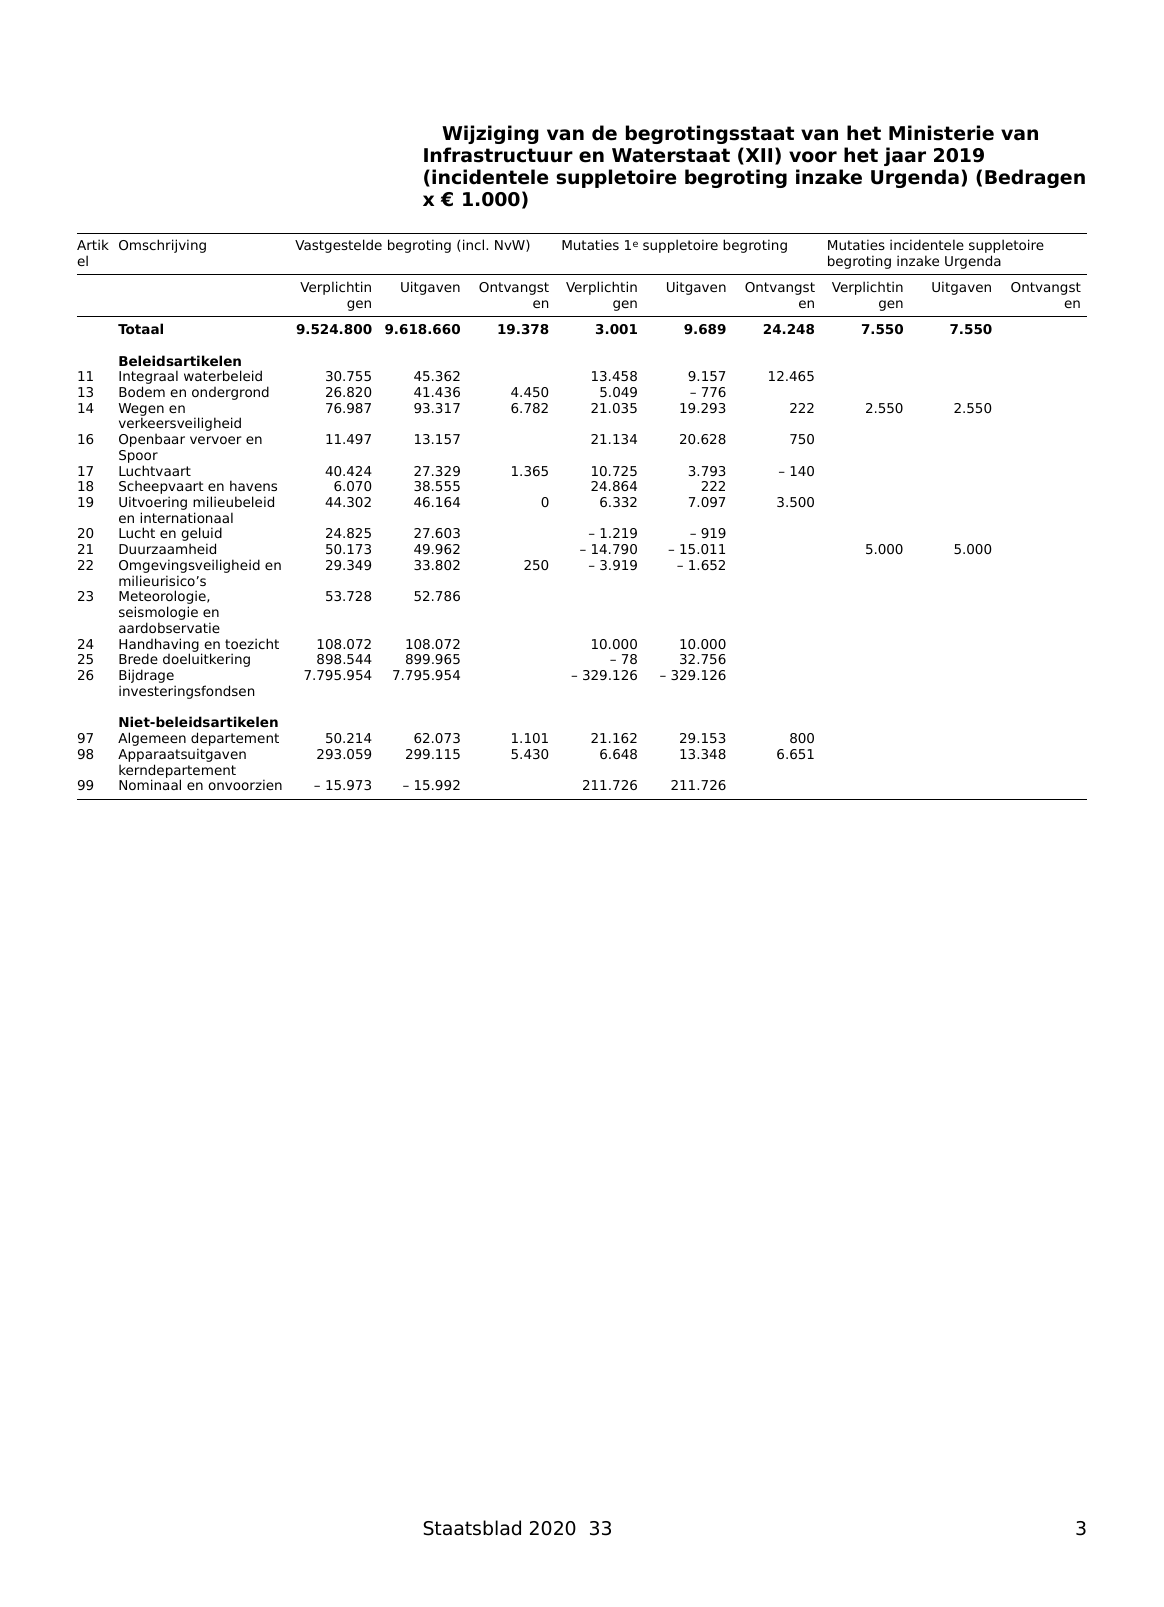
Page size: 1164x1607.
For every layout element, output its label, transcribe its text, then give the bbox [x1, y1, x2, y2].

table_cell – 1.652 [644, 558, 732, 589]
table_cell [378, 699, 466, 715]
table_cell [821, 338, 909, 353]
table_cell [998, 369, 1087, 385]
table_cell [909, 479, 998, 495]
table_cell [998, 526, 1087, 542]
table_cell 18 [77, 479, 112, 495]
table_cell 24.248 [732, 317, 821, 338]
table_cell 5.049 [555, 385, 644, 401]
table_cell [644, 353, 732, 369]
table_cell [732, 778, 821, 798]
table_cell [821, 353, 909, 369]
table_cell [732, 699, 821, 715]
table_cell – 1.219 [555, 526, 644, 542]
table_cell Luchtvaart [112, 464, 289, 479]
table_header Mutaties 1e suppletoire begroting [555, 234, 821, 274]
table_cell [732, 385, 821, 401]
table_cell [821, 369, 909, 385]
table_cell [732, 542, 821, 558]
table_cell [909, 526, 998, 542]
table_cell Totaal [112, 317, 289, 338]
table_cell 14 [77, 401, 112, 432]
table_cell [644, 699, 732, 715]
table_cell 12.465 [732, 369, 821, 385]
table_cell 21.035 [555, 401, 644, 432]
table_cell 0 [466, 495, 555, 526]
table_cell Duurzaamheid [112, 542, 289, 558]
table_cell [821, 715, 909, 731]
table_cell [998, 432, 1087, 463]
table_cell 5.000 [909, 542, 998, 558]
table_cell [378, 715, 466, 731]
table_cell 898.544 [289, 652, 378, 668]
table_cell [555, 589, 644, 636]
table_cell – 14.790 [555, 542, 644, 558]
table_cell [378, 338, 466, 353]
table_cell [644, 715, 732, 731]
table_cell 50.173 [289, 542, 378, 558]
table_cell [466, 542, 555, 558]
table_cell [998, 338, 1087, 353]
table_cell 13.348 [644, 747, 732, 778]
table_cell 5.000 [821, 542, 909, 558]
table_cell [998, 317, 1087, 338]
table_cell 7.550 [821, 317, 909, 338]
table_cell [909, 338, 998, 353]
table_cell 2.550 [821, 401, 909, 432]
table_cell 9.618.660 [378, 317, 466, 338]
table_cell 99 [77, 778, 112, 798]
table_cell Integraal waterbeleid [112, 369, 289, 385]
table_cell [821, 495, 909, 526]
table_cell [77, 353, 112, 369]
table_cell [821, 464, 909, 479]
table_cell Uitvoering milieubeleid en internationaal [112, 495, 289, 526]
table_cell [289, 699, 378, 715]
text Wijziging van de begrotingsstaat van het Ministerie van Infrastructuur en Waterstaat (XII) voor het jaar 2019 (incidentele suppletoire begroting inzake Urgenda) (Bedragen x € 1.000) [422, 123, 1087, 211]
table_cell 7.550 [909, 317, 998, 338]
table_cell 13.157 [378, 432, 466, 463]
table_cell 211.726 [644, 778, 732, 798]
table_cell 26 [77, 668, 112, 699]
table_cell 93.317 [378, 401, 466, 432]
table_cell [77, 699, 112, 715]
table_cell [289, 338, 378, 353]
table_cell [909, 353, 998, 369]
table_cell [112, 275, 289, 316]
table_cell Scheepvaart en havens [112, 479, 289, 495]
table_cell 50.214 [289, 731, 378, 747]
table_cell – 3.919 [555, 558, 644, 589]
table_header Artikel [77, 234, 112, 274]
table_cell 97 [77, 731, 112, 747]
table_cell [909, 558, 998, 589]
table_cell 6.782 [466, 401, 555, 432]
table_cell Verplichtingen [555, 275, 644, 316]
table_cell [998, 479, 1087, 495]
table_cell [909, 731, 998, 747]
table_cell [466, 778, 555, 798]
table_cell 6.651 [732, 747, 821, 778]
table_cell [821, 747, 909, 778]
table_cell [998, 699, 1087, 715]
table_cell Brede doeluitkering [112, 652, 289, 668]
table_cell 3.001 [555, 317, 644, 338]
table_cell [77, 275, 112, 316]
table_cell 108.072 [289, 636, 378, 652]
table_cell 7.795.954 [378, 668, 466, 699]
table_cell 293.059 [289, 747, 378, 778]
table_cell 27.603 [378, 526, 466, 542]
table_cell [909, 369, 998, 385]
table_cell [466, 589, 555, 636]
table_cell [821, 385, 909, 401]
table_cell [466, 668, 555, 699]
table_cell 4.450 [466, 385, 555, 401]
table_cell 108.072 [378, 636, 466, 652]
table_cell 32.756 [644, 652, 732, 668]
table_cell Omgevingsveiligheid en milieurisico’s [112, 558, 289, 589]
table_cell [821, 731, 909, 747]
table_cell [909, 636, 998, 652]
table_cell [732, 636, 821, 652]
table_cell [732, 668, 821, 699]
table_cell 3.500 [732, 495, 821, 526]
table_cell 26.820 [289, 385, 378, 401]
table_cell 7.795.954 [289, 668, 378, 699]
table_cell 11 [77, 369, 112, 385]
table_cell [289, 715, 378, 731]
table_cell [289, 353, 378, 369]
table_cell Ontvangsten [466, 275, 555, 316]
table_cell [555, 353, 644, 369]
table_cell Meteorologie, seismologie en aardobservatie [112, 589, 289, 636]
table_cell 19.293 [644, 401, 732, 432]
table_cell [909, 747, 998, 778]
table_cell [466, 526, 555, 542]
table_cell 40.424 [289, 464, 378, 479]
table_cell [732, 589, 821, 636]
table_cell Bijdrage investeringsfondsen [112, 668, 289, 699]
table_cell [821, 526, 909, 542]
table_cell [378, 353, 466, 369]
table_cell 19 [77, 495, 112, 526]
table_cell [732, 353, 821, 369]
table_cell [821, 432, 909, 463]
table_cell 27.329 [378, 464, 466, 479]
table_cell 299.115 [378, 747, 466, 778]
table_cell [998, 495, 1087, 526]
table_cell [821, 479, 909, 495]
table_cell Uitgaven [909, 275, 998, 316]
table_header Mutaties incidentele suppletoire begroting inzake Urgenda [821, 234, 1087, 274]
table_cell [644, 338, 732, 353]
table_cell 41.436 [378, 385, 466, 401]
table_cell 17 [77, 464, 112, 479]
table_cell – 329.126 [644, 668, 732, 699]
table_cell 211.726 [555, 778, 644, 798]
table_cell 1.365 [466, 464, 555, 479]
table_cell Bodem en ondergrond [112, 385, 289, 401]
table_cell [555, 699, 644, 715]
table_cell [466, 369, 555, 385]
table_cell Wegen en verkeersveiligheid [112, 401, 289, 432]
table_cell 222 [732, 401, 821, 432]
table_cell Verplichtingen [289, 275, 378, 316]
table_cell [998, 558, 1087, 589]
table_cell [77, 715, 112, 731]
table_cell [998, 715, 1087, 731]
table_cell [466, 432, 555, 463]
table_cell 899.965 [378, 652, 466, 668]
table_cell – 776 [644, 385, 732, 401]
table_cell 49.962 [378, 542, 466, 558]
table_cell Lucht en geluid [112, 526, 289, 542]
table_cell 250 [466, 558, 555, 589]
table_cell [998, 652, 1087, 668]
table_cell [909, 432, 998, 463]
table_cell 3.793 [644, 464, 732, 479]
table_cell [466, 715, 555, 731]
table_cell – 140 [732, 464, 821, 479]
table_cell 33.802 [378, 558, 466, 589]
table_cell [821, 558, 909, 589]
table_cell [732, 558, 821, 589]
table_cell 10.725 [555, 464, 644, 479]
table_cell 21.134 [555, 432, 644, 463]
table_cell 24.864 [555, 479, 644, 495]
table_cell 13 [77, 385, 112, 401]
table_cell [998, 385, 1087, 401]
table_cell [466, 636, 555, 652]
table_cell 29.153 [644, 731, 732, 747]
table_cell 98 [77, 747, 112, 778]
table_cell 29.349 [289, 558, 378, 589]
table_cell 6.648 [555, 747, 644, 778]
table_cell 24 [77, 636, 112, 652]
table_cell 38.555 [378, 479, 466, 495]
table_cell [77, 338, 112, 353]
table_cell 25 [77, 652, 112, 668]
table_cell [555, 338, 644, 353]
table_cell 9.689 [644, 317, 732, 338]
table_cell 2.550 [909, 401, 998, 432]
table_cell [466, 338, 555, 353]
table_cell [909, 589, 998, 636]
table_cell 22 [77, 558, 112, 589]
table_cell [909, 495, 998, 526]
table_cell Handhaving en toezicht [112, 636, 289, 652]
table_cell 9.524.800 [289, 317, 378, 338]
table_cell 6.332 [555, 495, 644, 526]
table_cell 76.987 [289, 401, 378, 432]
table_cell Niet-beleidsartikelen [112, 715, 289, 731]
table_cell – 329.126 [555, 668, 644, 699]
table_cell 19.378 [466, 317, 555, 338]
table_cell Openbaar vervoer en Spoor [112, 432, 289, 463]
table_cell 7.097 [644, 495, 732, 526]
table_cell 46.164 [378, 495, 466, 526]
table_cell [466, 353, 555, 369]
table_cell – 919 [644, 526, 732, 542]
table_cell [998, 747, 1087, 778]
table_cell [555, 715, 644, 731]
table_cell 21 [77, 542, 112, 558]
table_cell [732, 338, 821, 353]
table_cell 21.162 [555, 731, 644, 747]
table_cell [77, 317, 112, 338]
table_cell 13.458 [555, 369, 644, 385]
table_cell 53.728 [289, 589, 378, 636]
table_cell [821, 699, 909, 715]
table_cell 24.825 [289, 526, 378, 542]
table_cell [732, 479, 821, 495]
table_cell [998, 464, 1087, 479]
table_cell – 15.973 [289, 778, 378, 798]
table_header Omschrijving [112, 234, 289, 274]
table_cell [644, 589, 732, 636]
table_cell 23 [77, 589, 112, 636]
table_header Vastgestelde begroting (incl. NvW) [289, 234, 555, 274]
table_cell 10.000 [555, 636, 644, 652]
table_cell [998, 542, 1087, 558]
table_cell [466, 699, 555, 715]
table_cell [112, 338, 289, 353]
table_cell Beleidsartikelen [112, 353, 289, 369]
table_cell – 15.992 [378, 778, 466, 798]
table_cell [821, 636, 909, 652]
table_cell [998, 731, 1087, 747]
table_cell 62.073 [378, 731, 466, 747]
table_cell [732, 526, 821, 542]
table_cell [998, 668, 1087, 699]
table_cell 44.302 [289, 495, 378, 526]
table_cell [732, 715, 821, 731]
table_cell [909, 652, 998, 668]
table_cell Uitgaven [378, 275, 466, 316]
table_cell 11.497 [289, 432, 378, 463]
table_cell [466, 479, 555, 495]
table_cell [909, 699, 998, 715]
table_cell [998, 636, 1087, 652]
table_cell 20 [77, 526, 112, 542]
table_cell [112, 699, 289, 715]
table_cell 45.362 [378, 369, 466, 385]
table_cell 5.430 [466, 747, 555, 778]
table_cell – 78 [555, 652, 644, 668]
table_cell – 15.011 [644, 542, 732, 558]
table_cell Ontvangsten [998, 275, 1087, 316]
table_cell 20.628 [644, 432, 732, 463]
table_cell [732, 652, 821, 668]
table_cell Verplichtingen [821, 275, 909, 316]
table_cell 1.101 [466, 731, 555, 747]
table_cell [909, 385, 998, 401]
table_cell [821, 778, 909, 798]
table_cell 800 [732, 731, 821, 747]
table_cell Apparaatsuitgaven kerndepartement [112, 747, 289, 778]
table_cell [821, 652, 909, 668]
table_cell 10.000 [644, 636, 732, 652]
table_cell [909, 464, 998, 479]
table_cell 52.786 [378, 589, 466, 636]
table_cell Ontvangsten [732, 275, 821, 316]
table_cell [909, 668, 998, 699]
table_cell Algemeen departement [112, 731, 289, 747]
table_cell Uitgaven [644, 275, 732, 316]
table_cell 30.755 [289, 369, 378, 385]
table_cell [466, 652, 555, 668]
table_cell 6.070 [289, 479, 378, 495]
table_cell 9.157 [644, 369, 732, 385]
table_cell [821, 589, 909, 636]
table_cell 222 [644, 479, 732, 495]
table_cell [909, 715, 998, 731]
table_cell Nominaal en onvoorzien [112, 778, 289, 798]
table_cell [998, 778, 1087, 798]
table_cell [998, 353, 1087, 369]
table_cell 750 [732, 432, 821, 463]
table_cell [821, 668, 909, 699]
table_cell [998, 589, 1087, 636]
table_cell 16 [77, 432, 112, 463]
table_cell [909, 778, 998, 798]
table_cell [998, 401, 1087, 432]
